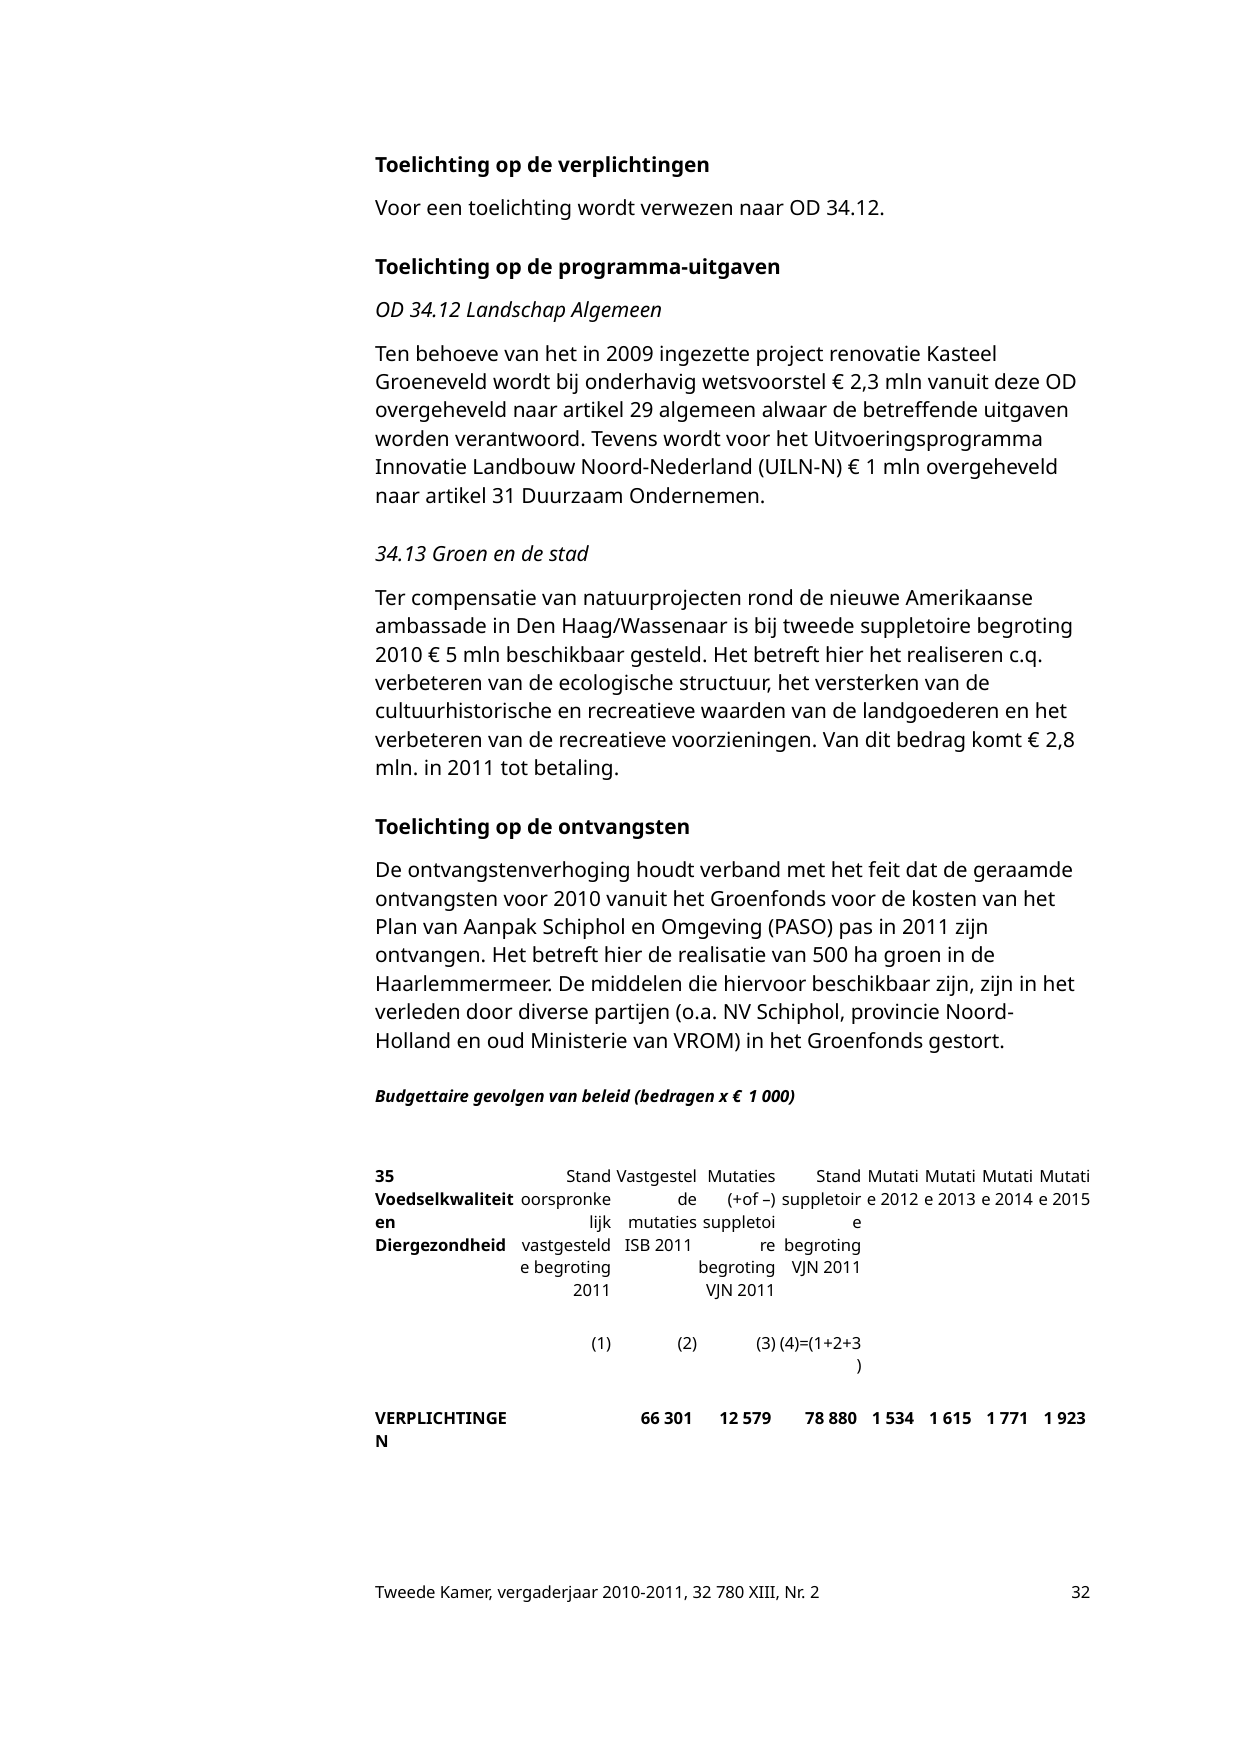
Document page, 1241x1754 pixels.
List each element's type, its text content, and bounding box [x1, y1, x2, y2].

table_cell VERPLICHTINGEN [375, 1407, 518, 1482]
table_cell (3) [697, 1331, 775, 1407]
table_header 35 Voedselkwaliteit en Diergezondheid [375, 1165, 518, 1331]
table_cell 1 771 [976, 1407, 1033, 1482]
text Toelichting op de verplichtingen [375, 150, 1090, 178]
text Toelichting op de programma-uitgaven [375, 252, 1090, 280]
table_cell (1) [518, 1331, 611, 1407]
table_header Mutatie 2013 [919, 1165, 976, 1331]
table_cell 1 615 [919, 1407, 976, 1482]
table_header Mutatie 2014 [976, 1165, 1033, 1331]
text 34.13 Groen en de stad [375, 539, 1090, 568]
table_header Stand oorspronkelijk vastgestelde begroting 2011 [518, 1165, 611, 1331]
text Toelichting op de ontvangsten [375, 812, 1090, 840]
text Ter compensatie van natuurprojecten rond de nieuwe Amerikaanse ambassade in Den Haag/Wassenaar is bij tweede suppletoire begroting 2010 € 5 mln beschikbaar gesteld. Het betreft hier het realiseren c.q. verbeteren van de ecologische structuur, het versterken van de cultuurhistorische en recreatieve waarden van de landgoederen en het verbeteren van de recreatieve voorzieningen. Van dit bedrag komt € 2,8 mln. in 2011 tot betaling. [375, 583, 1090, 782]
table_cell [1033, 1331, 1090, 1407]
text Voor een toelichting wordt verwezen naar OD 34.12. [375, 193, 1090, 222]
table_cell [976, 1331, 1033, 1407]
text Budgettaire gevolgen van beleid (bedragen x € 1 000) [375, 1084, 1090, 1107]
table_cell (4)=(1+2+3) [775, 1331, 861, 1407]
text OD 34.12 Landschap Algemeen [375, 295, 1090, 324]
table_cell 66 301 [611, 1407, 697, 1482]
table_header Mutaties (+of –) suppletoire begroting VJN 2011 [697, 1165, 775, 1331]
text Ten behoeve van het in 2009 ingezette project renovatie Kasteel Groeneveld wordt bij onderhavig wetsvoorstel € 2,3 mln vanuit deze OD overgeheveld naar artikel 29 algemeen alwaar de betreffende uitgaven worden verantwoord. Tevens wordt voor het Uitvoeringsprogramma Innovatie Landbouw Noord-Nederland (UILN-N) € 1 mln overgeheveld naar artikel 31 Duurzaam Ondernemen. [375, 339, 1090, 509]
table_header Mutatie 2015 [1033, 1165, 1090, 1331]
table_cell 1 534 [861, 1407, 918, 1482]
table_cell [919, 1331, 976, 1407]
table_header Vastgestelde mutaties ISB 2011 [611, 1165, 697, 1331]
table_cell [375, 1331, 518, 1407]
table_cell (2) [611, 1331, 697, 1407]
table_header Stand suppletoire begroting VJN 2011 [775, 1165, 861, 1331]
table_cell 12 579 [697, 1407, 775, 1482]
table_header Mutatie 2012 [861, 1165, 918, 1331]
table_cell [861, 1331, 918, 1407]
table_cell 1 923 [1033, 1407, 1090, 1482]
table_cell [518, 1407, 611, 1482]
table_cell 78 880 [775, 1407, 861, 1482]
text De ontvangstenverhoging houdt verband met het feit dat de geraamde ontvangsten voor 2010 vanuit het Groenfonds voor de kosten van het Plan van Aanpak Schiphol en Omgeving (PASO) pas in 2011 zijn ontvangen. Het betreft hier de realisatie van 500 ha groen in de Haarlemmermeer. De middelen die hiervoor beschikbaar zijn, zijn in het verleden door diverse partijen (o.a. NV Schiphol, provincie Noord-Holland en oud Ministerie van VROM) in het Groenfonds gestort. [375, 855, 1090, 1054]
